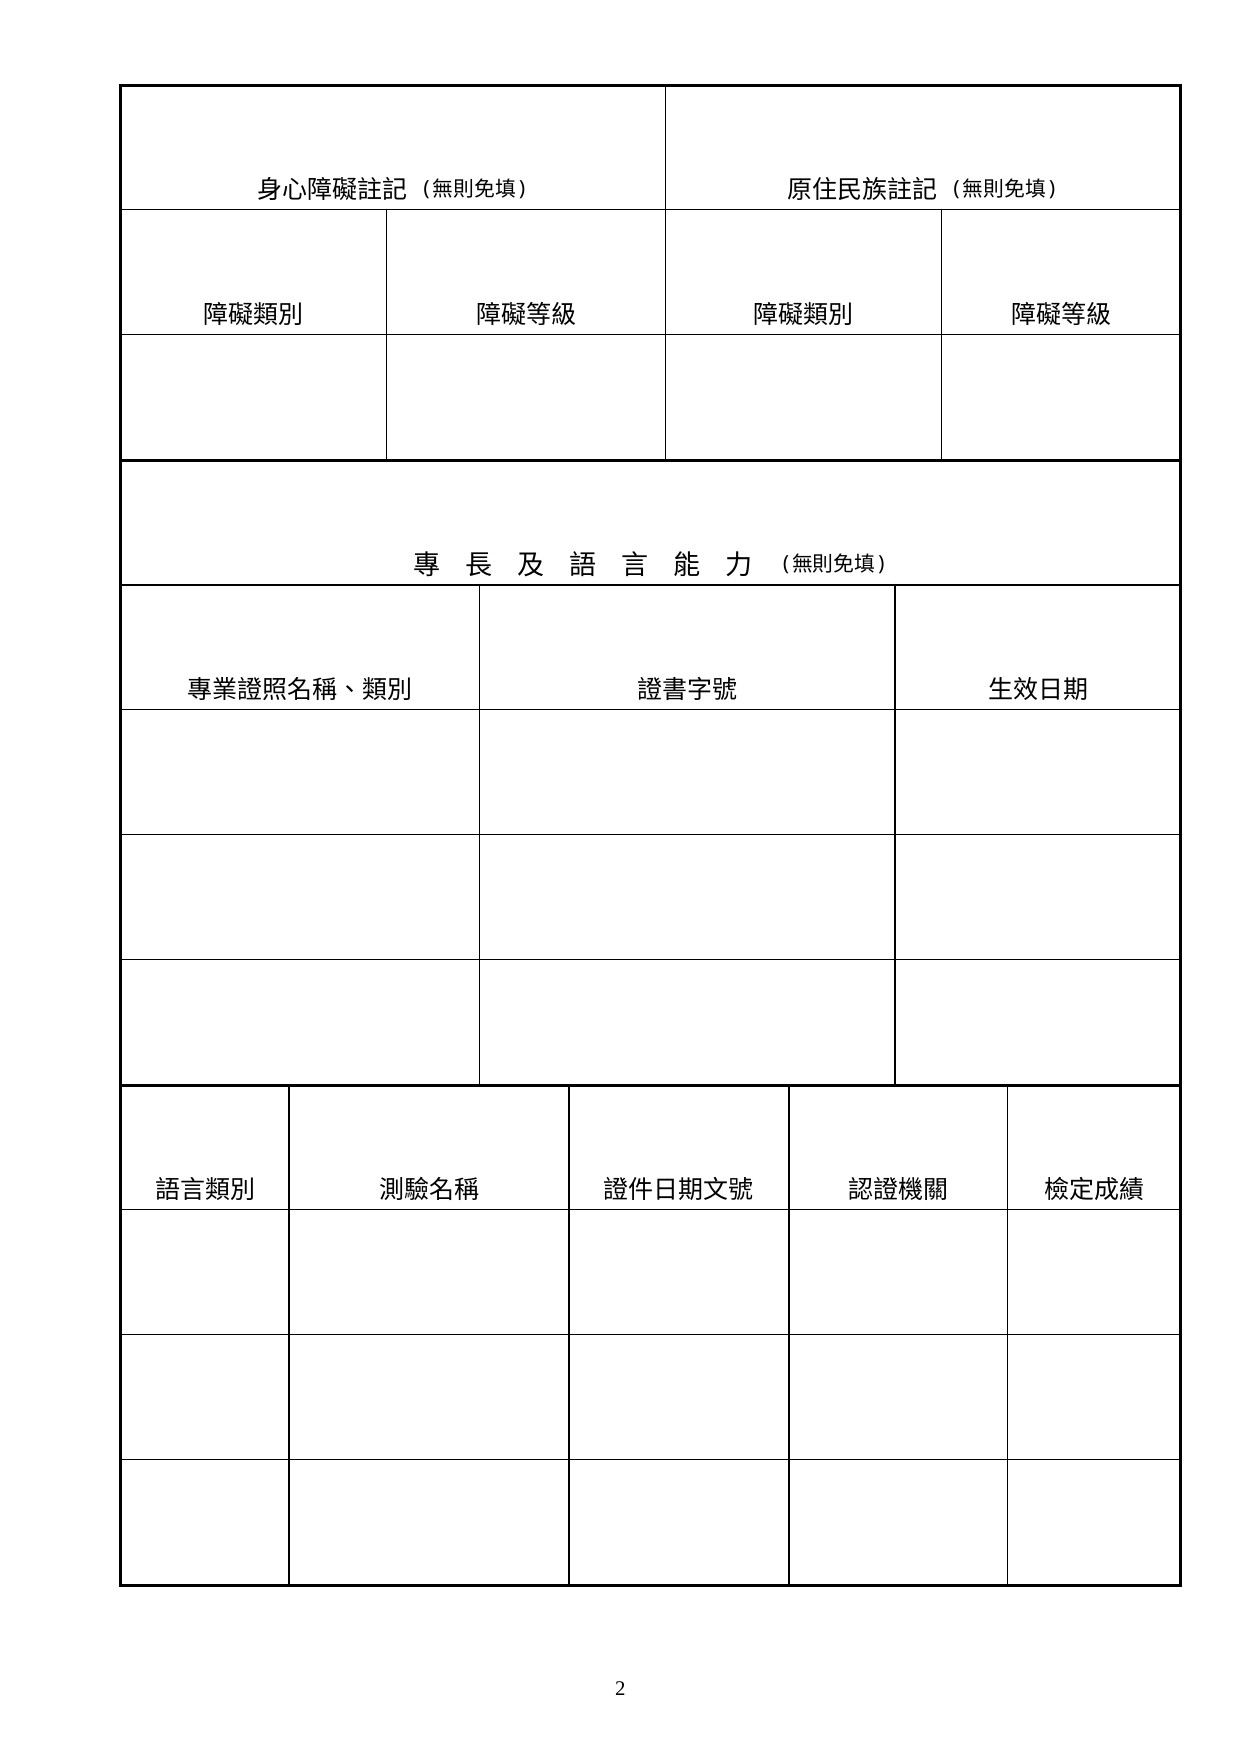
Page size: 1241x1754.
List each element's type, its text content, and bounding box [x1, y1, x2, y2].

table_cell 測驗名稱 [290, 1087, 568, 1208]
table_cell [1008, 1335, 1179, 1458]
table_cell 障礙類別 [666, 210, 941, 333]
table_cell [1008, 1460, 1179, 1583]
table_cell 證件日期文號 [570, 1087, 788, 1208]
table_cell [1182, 459, 1240, 583]
table_cell [896, 960, 1179, 1083]
table_cell [1008, 1210, 1179, 1333]
table_cell [1182, 334, 1240, 458]
table_cell [290, 1335, 568, 1458]
table_cell [896, 835, 1179, 958]
table_cell [1182, 959, 1240, 1083]
table_cell 證書字號 [480, 586, 894, 708]
table_cell 障礙類別 [122, 210, 386, 333]
table_cell 語言類別 [122, 1087, 288, 1208]
table_cell 障礙等級 [387, 210, 665, 333]
table_cell [1182, 1459, 1240, 1583]
table_cell [1182, 709, 1240, 833]
table_cell [570, 1335, 788, 1458]
table_cell [1182, 834, 1240, 958]
table_cell [570, 1210, 788, 1333]
table_cell 專業證照名稱、類別 [122, 586, 479, 708]
table_cell [480, 960, 894, 1083]
table_cell [942, 335, 1179, 458]
table_cell [790, 1335, 1007, 1458]
table_cell [122, 1335, 288, 1458]
table_cell [570, 1460, 788, 1583]
table_cell [896, 710, 1179, 833]
table_cell [122, 835, 479, 958]
table_cell [666, 335, 941, 458]
table_cell [1182, 84, 1240, 208]
table_cell [1182, 209, 1240, 333]
table_cell 專長及語言能力 (無則免填) [122, 462, 1179, 583]
table_cell 生效日期 [896, 586, 1179, 708]
table_cell 檢定成績 [1008, 1087, 1179, 1208]
table_cell [790, 1460, 1007, 1583]
table_cell [1182, 1334, 1240, 1458]
table_cell [122, 335, 386, 458]
table_cell 障礙等級 [942, 210, 1179, 333]
table_cell 認證機關 [790, 1087, 1007, 1208]
table_cell [1182, 1209, 1240, 1333]
table_cell [1182, 584, 1240, 708]
table_cell [122, 710, 479, 833]
table_cell [1182, 1084, 1240, 1208]
table_cell 原住民族註記 (無則免填) [666, 87, 1179, 208]
table_cell [290, 1460, 568, 1583]
table_cell 身心障礙註記 (無則免填) [122, 87, 665, 208]
table_cell [480, 835, 894, 958]
table_cell [290, 1210, 568, 1333]
table_cell [122, 960, 479, 1083]
table_cell [122, 1210, 288, 1333]
table_cell [122, 1460, 288, 1583]
table_cell [387, 335, 665, 458]
table_cell [790, 1210, 1007, 1333]
table_cell [480, 710, 894, 833]
